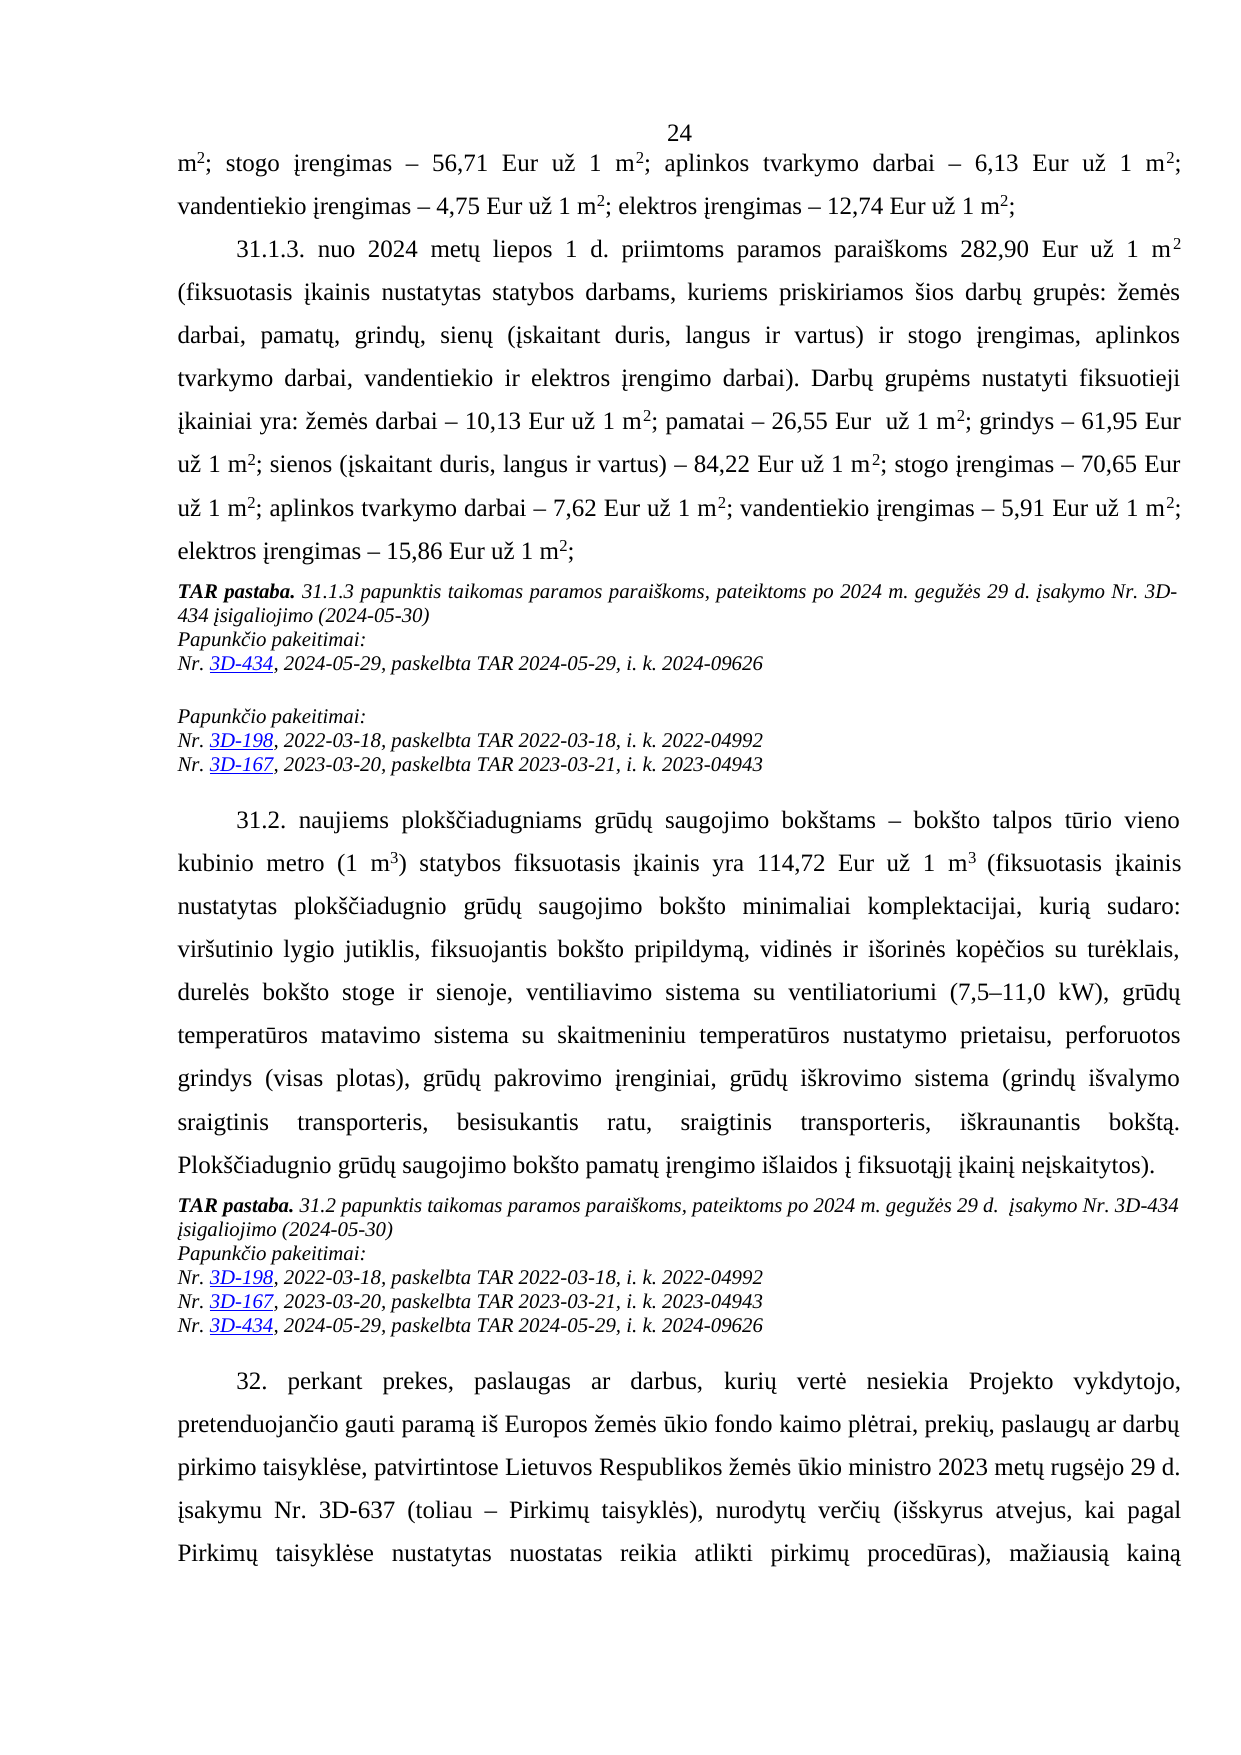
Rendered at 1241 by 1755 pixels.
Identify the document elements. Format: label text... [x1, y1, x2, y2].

text 31.2. naujiems plokščiadugniams grūdų saugojimo bokštams – bokšto talpos tūrio vieno kubinio metro (1 m3) statybos fiksuotasis įkainis yra 114,72 Eur už 1 m3 (fiksuotasis įkainis nustatytas plokščiadugnio grūdų saugojimo bokšto minimaliai komplektacijai, kurią sudaro: viršutinio lygio jutiklis, fiksuojantis bokšto pripildymą, vidinės ir išorinės kopėčios su turėklais, durelės bokšto stoge ir sienoje, ventiliavimo sistema su ventiliatoriumi (7,5–11,0 kW), grūdų temperatūros matavimo sistema su skaitmeniniu temperatūros nustatymo prietaisu, perforuotos grindys (visas plotas), grūdų pakrovimo įrenginiai, grūdų iškrovimo sistema (grindų išvalymo sraigtinis transporteris, besisukantis ratu, sraigtinis transporteris, iškraunantis bokštą. Plokščiadugnio grūdų saugojimo bokšto pamatų įrengimo išlaidos į fiksuotąjį įkainį neįskaitytos). [177, 805, 1181, 1178]
text TAR pastaba. 31.2 papunktis taikomas paramos paraiškoms, pateiktoms po 2024 m. gegužės 29 d. įsakymo Nr. 3D-434 įsigaliojimo (2024-05-30) [177, 1193, 1181, 1241]
text m2; stogo įrengimas – 56,71 Eur už 1 m2; aplinkos tvarkymo darbai – 6,13 Eur už 1 m2; vandentiekio įrengimas – 4,75 Eur už 1 m2; elektros įrengimas – 12,74 Eur už 1 m2; [177, 148, 1181, 219]
text 31.1.3. nuo 2024 metų liepos 1 d. priimtoms paramos paraiškoms 282,90 Eur už 1 m2 (fiksuotasis įkainis nustatytas statybos darbams, kuriems priskiriamos šios darbų grupės: žemės darbai, pamatų, grindų, sienų (įskaitant duris, langus ir vartus) ir stogo įrengimas, aplinkos tvarkymo darbai, vandentiekio ir elektros įrengimo darbai). Darbų grupėms nustatyti fiksuotieji įkainiai yra: žemės darbai – 10,13 Eur už 1 m2; pamatai – 26,55 Eur už 1 m2; grindys – 61,95 Eur už 1 m2; sienos (įskaitant duris, langus ir vartus) – 84,22 Eur už 1 m2; stogo įrengimas – 70,65 Eur už 1 m2; aplinkos tvarkymo darbai – 7,62 Eur už 1 m2; vandentiekio įrengimas – 5,91 Eur už 1 m2; elektros įrengimas – 15,86 Eur už 1 m2; [177, 234, 1181, 564]
text Nr. 3D-167, 2023-03-20, paskelbta TAR 2023-03-21, i. k. 2023-04943 [177, 752, 1181, 776]
text Nr. 3D-167, 2023-03-20, paskelbta TAR 2023-03-21, i. k. 2023-04943 [177, 1289, 1181, 1313]
text Nr. 3D-198, 2022-03-18, paskelbta TAR 2022-03-18, i. k. 2022-04992 [177, 728, 1181, 752]
text Nr. 3D-434, 2024-05-29, paskelbta TAR 2024-05-29, i. k. 2024-09626 [177, 651, 1181, 675]
text Papunkčio pakeitimai: [177, 1241, 1181, 1265]
text TAR pastaba. 31.1.3 papunktis taikomas paramos paraiškoms, pateiktoms po 2024 m. gegužės 29 d. įsakymo Nr. 3D-434 įsigaliojimo (2024-05-30) [177, 579, 1181, 627]
text Nr. 3D-198, 2022-03-18, paskelbta TAR 2022-03-18, i. k. 2022-04992 [177, 1265, 1181, 1289]
text Papunkčio pakeitimai: [177, 627, 1181, 651]
text Papunkčio pakeitimai: [177, 704, 1181, 728]
text 32. perkant prekes, paslaugas ar darbus, kurių vertė nesiekia Projekto vykdytojo, pretenduojančio gauti paramą iš Europos žemės ūkio fondo kaimo plėtrai, prekių, paslaugų ar darbų pirkimo taisyklėse, patvirtintose Lietuvos Respublikos žemės ūkio ministro 2023 metų rugsėjo 29 d. įsakymu Nr. 3D-637 (toliau – Pirkimų taisyklės), nurodytų verčių (išskyrus atvejus, kai pagal Pirkimų taisyklėse nustatytas nuostatas reikia atlikti pirkimų procedūras), mažiausią kainą [177, 1366, 1181, 1567]
text Nr. 3D-434, 2024-05-29, paskelbta TAR 2024-05-29, i. k. 2024-09626 [177, 1313, 1181, 1337]
